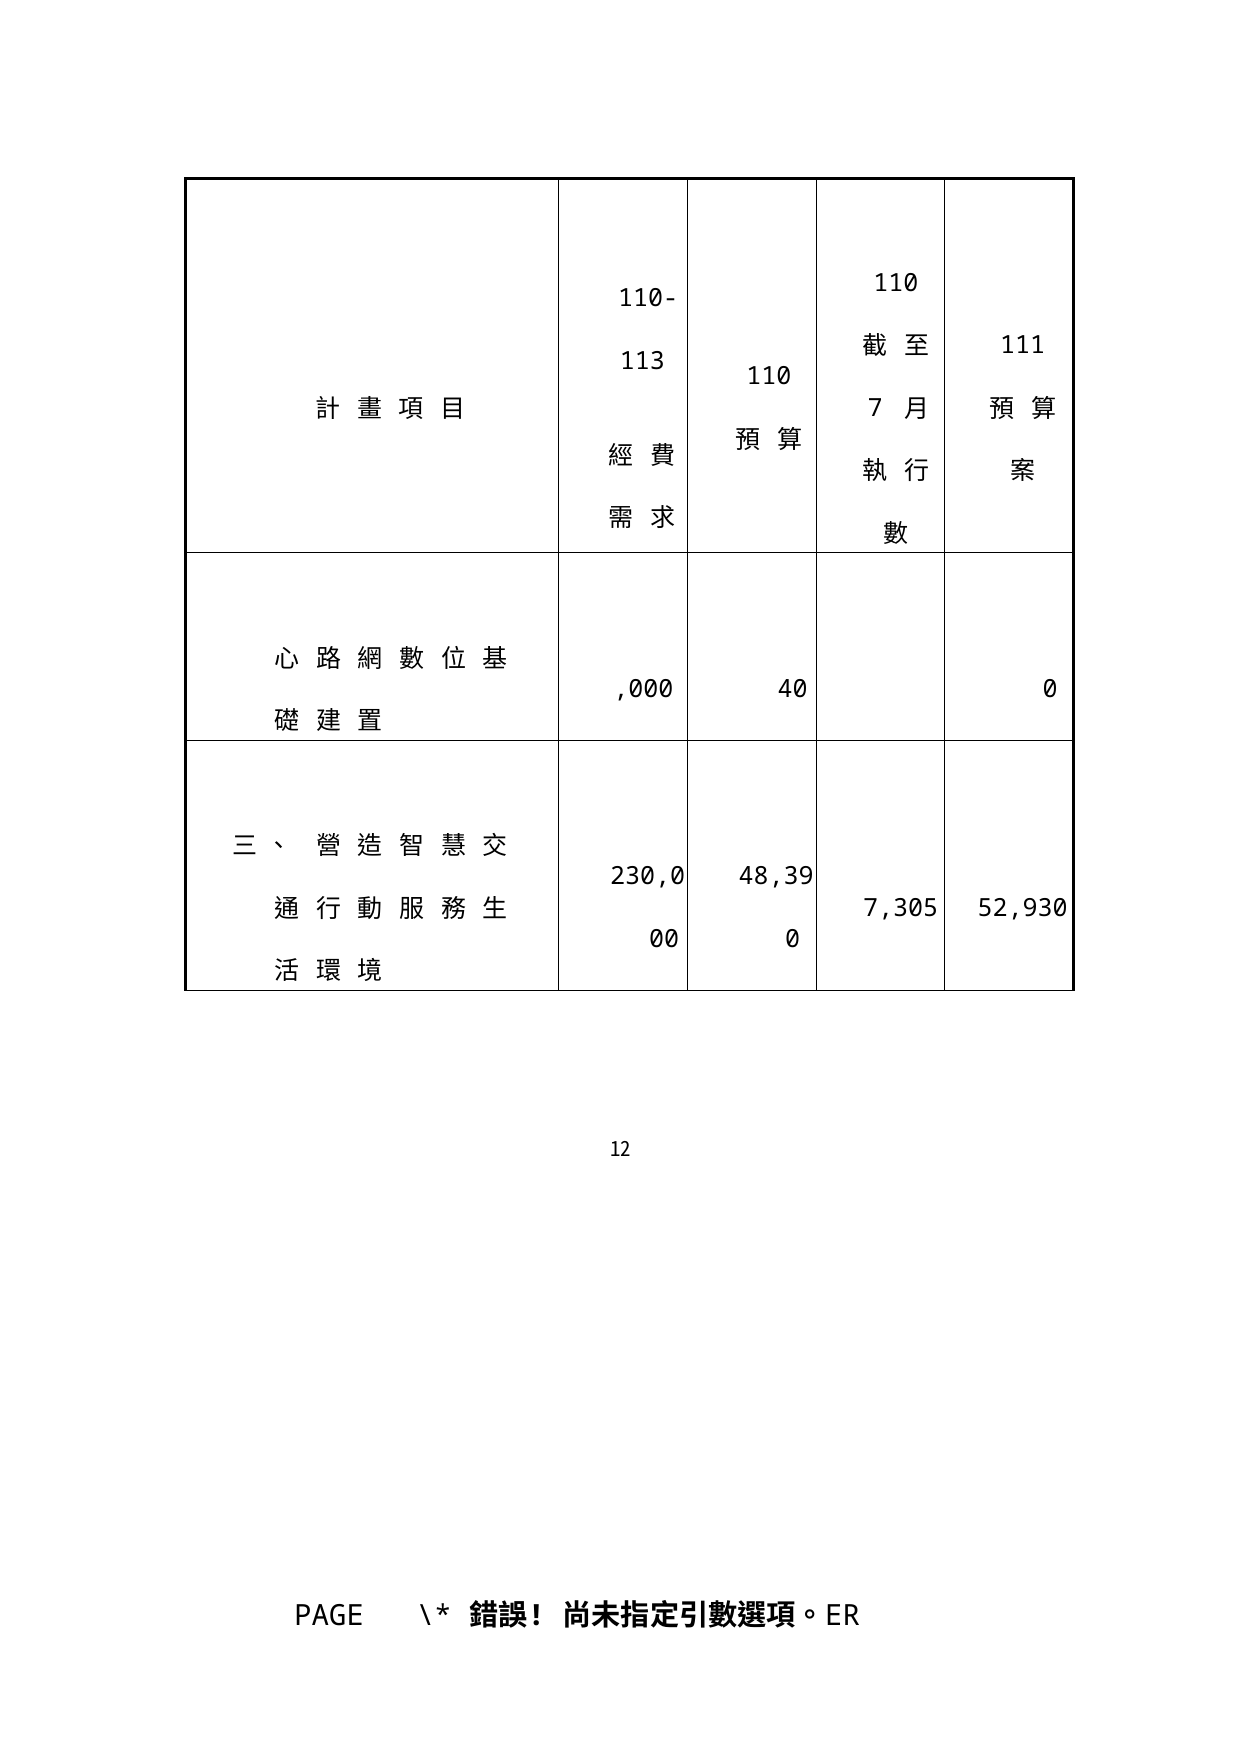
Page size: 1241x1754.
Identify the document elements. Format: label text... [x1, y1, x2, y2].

table_cell 48,390 [688, 741, 816, 990]
table_cell 0 [945, 553, 1072, 740]
table_cell [817, 553, 944, 740]
table_header 111預算案 [945, 180, 1072, 552]
table_header 計畫項目 [187, 180, 558, 552]
table_cell 230,000 [559, 741, 687, 990]
table_header 110截至7月執行數 [817, 180, 944, 552]
table_cell 52,930 [945, 741, 1072, 990]
table_cell 40 [688, 553, 816, 740]
table_cell ,000 [559, 553, 687, 740]
table_cell 7,305 [817, 741, 944, 990]
table_cell 心路網數位基礎建置 [187, 553, 558, 740]
table_header 110預算 [688, 180, 816, 552]
table_header 110-113 經費需求 [559, 180, 687, 552]
table_cell 三、營造智慧交通行動服務生活環境 [187, 741, 558, 990]
